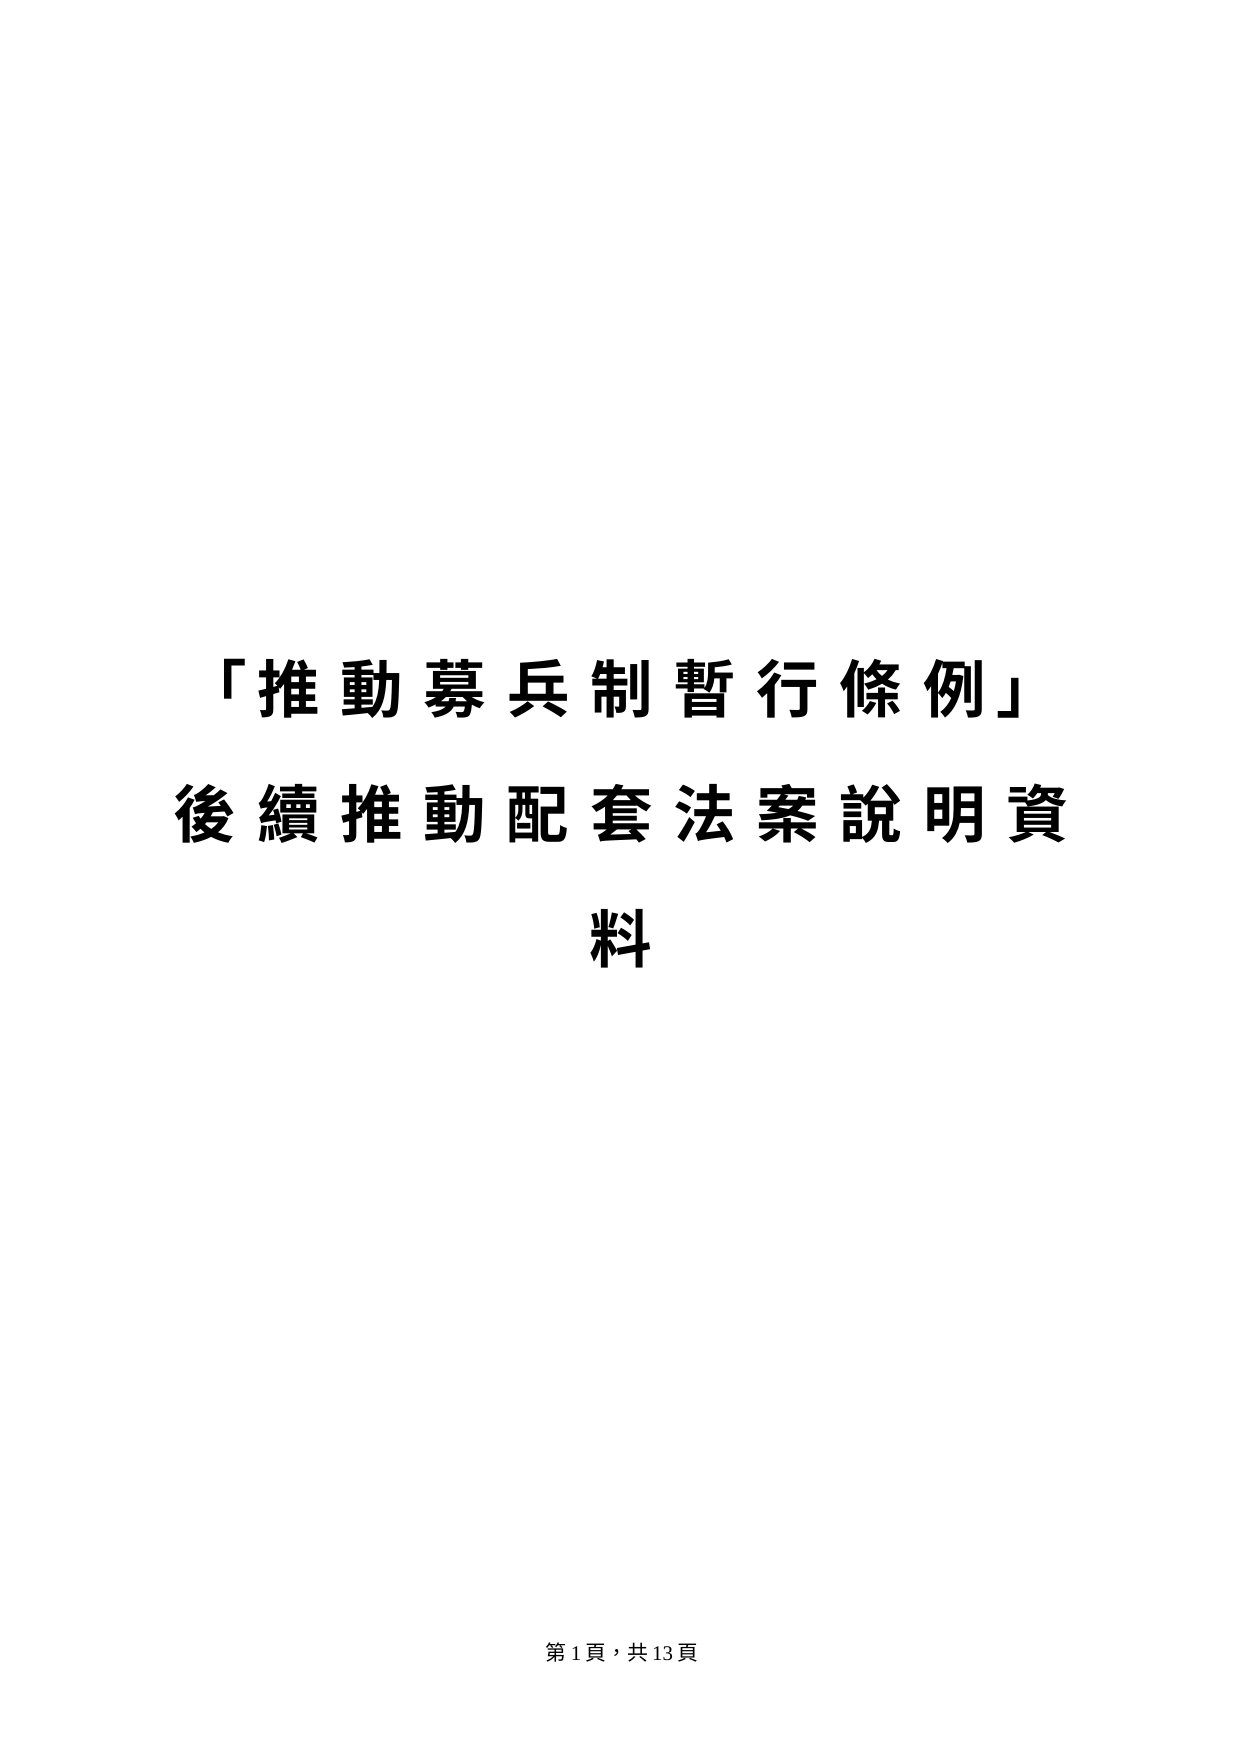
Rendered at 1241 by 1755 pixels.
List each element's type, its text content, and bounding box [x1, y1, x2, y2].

text 「推動募兵制暫行條例」後續推動配套法案說明資料 [142, 612, 1101, 987]
